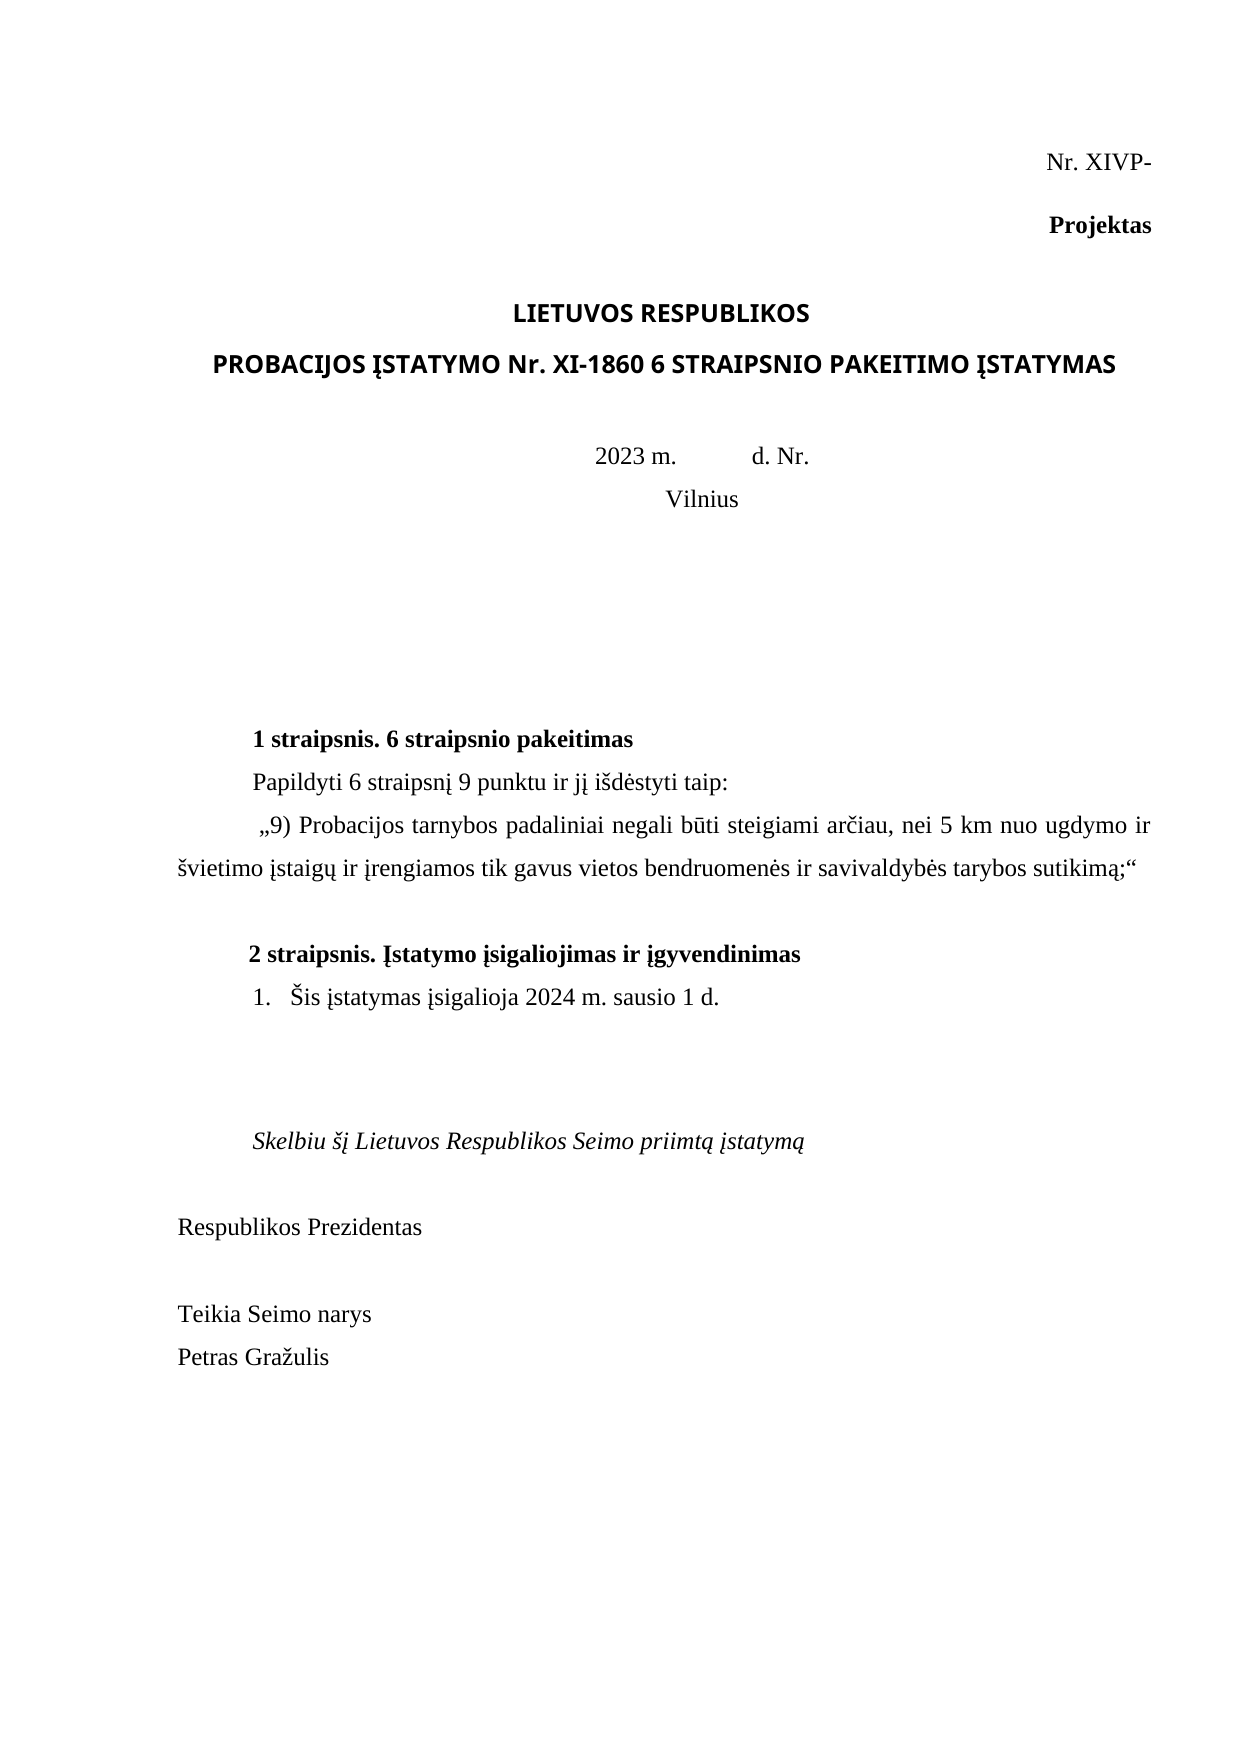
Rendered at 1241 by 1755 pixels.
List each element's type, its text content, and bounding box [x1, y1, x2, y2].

text 1. Šis įstatymas įsigalioja 2024 m. sausio 1 d. [252, 982, 1152, 1011]
text 1 straipsnis. 6 straipsnio pakeitimas [177, 724, 1152, 752]
text „9) Probacijos tarnybos padaliniai negali būti steigiami arčiau, nei 5 km nuo ugdymo ir švietimo įstaigų ir įrengiamos tik gavus vietos bendruomenės ir savivaldybės tarybos sutikimą;“ [177, 810, 1152, 882]
text 2 straipsnis. Įstatymo įsigaliojimas ir įgyvendinimas [177, 939, 1152, 968]
text PROBACIJOS ĮSTATYMO Nr. XI-1860 6 STRAIPSNIO PAKEITIMO ĮSTATYMAS [177, 347, 1152, 381]
text Petras Gražulis [177, 1342, 1152, 1371]
text Papildyti 6 straipsnį 9 punktu ir jį išdėstyti taip: [177, 767, 1152, 796]
text Teikia Seimo narys [177, 1299, 1152, 1327]
text Skelbiu šį Lietuvos Respublikos Seimo priimtą įstatymą [177, 1126, 1152, 1155]
text Respublikos Prezidentas [177, 1212, 1152, 1241]
text Projektas [177, 210, 1152, 238]
text LIETUVOS RESPUBLIKOS [177, 296, 1152, 330]
text Nr. XIVP- [177, 147, 1152, 176]
text Vilnius [177, 484, 1152, 513]
text 2023 m. d. Nr. [177, 441, 1152, 470]
